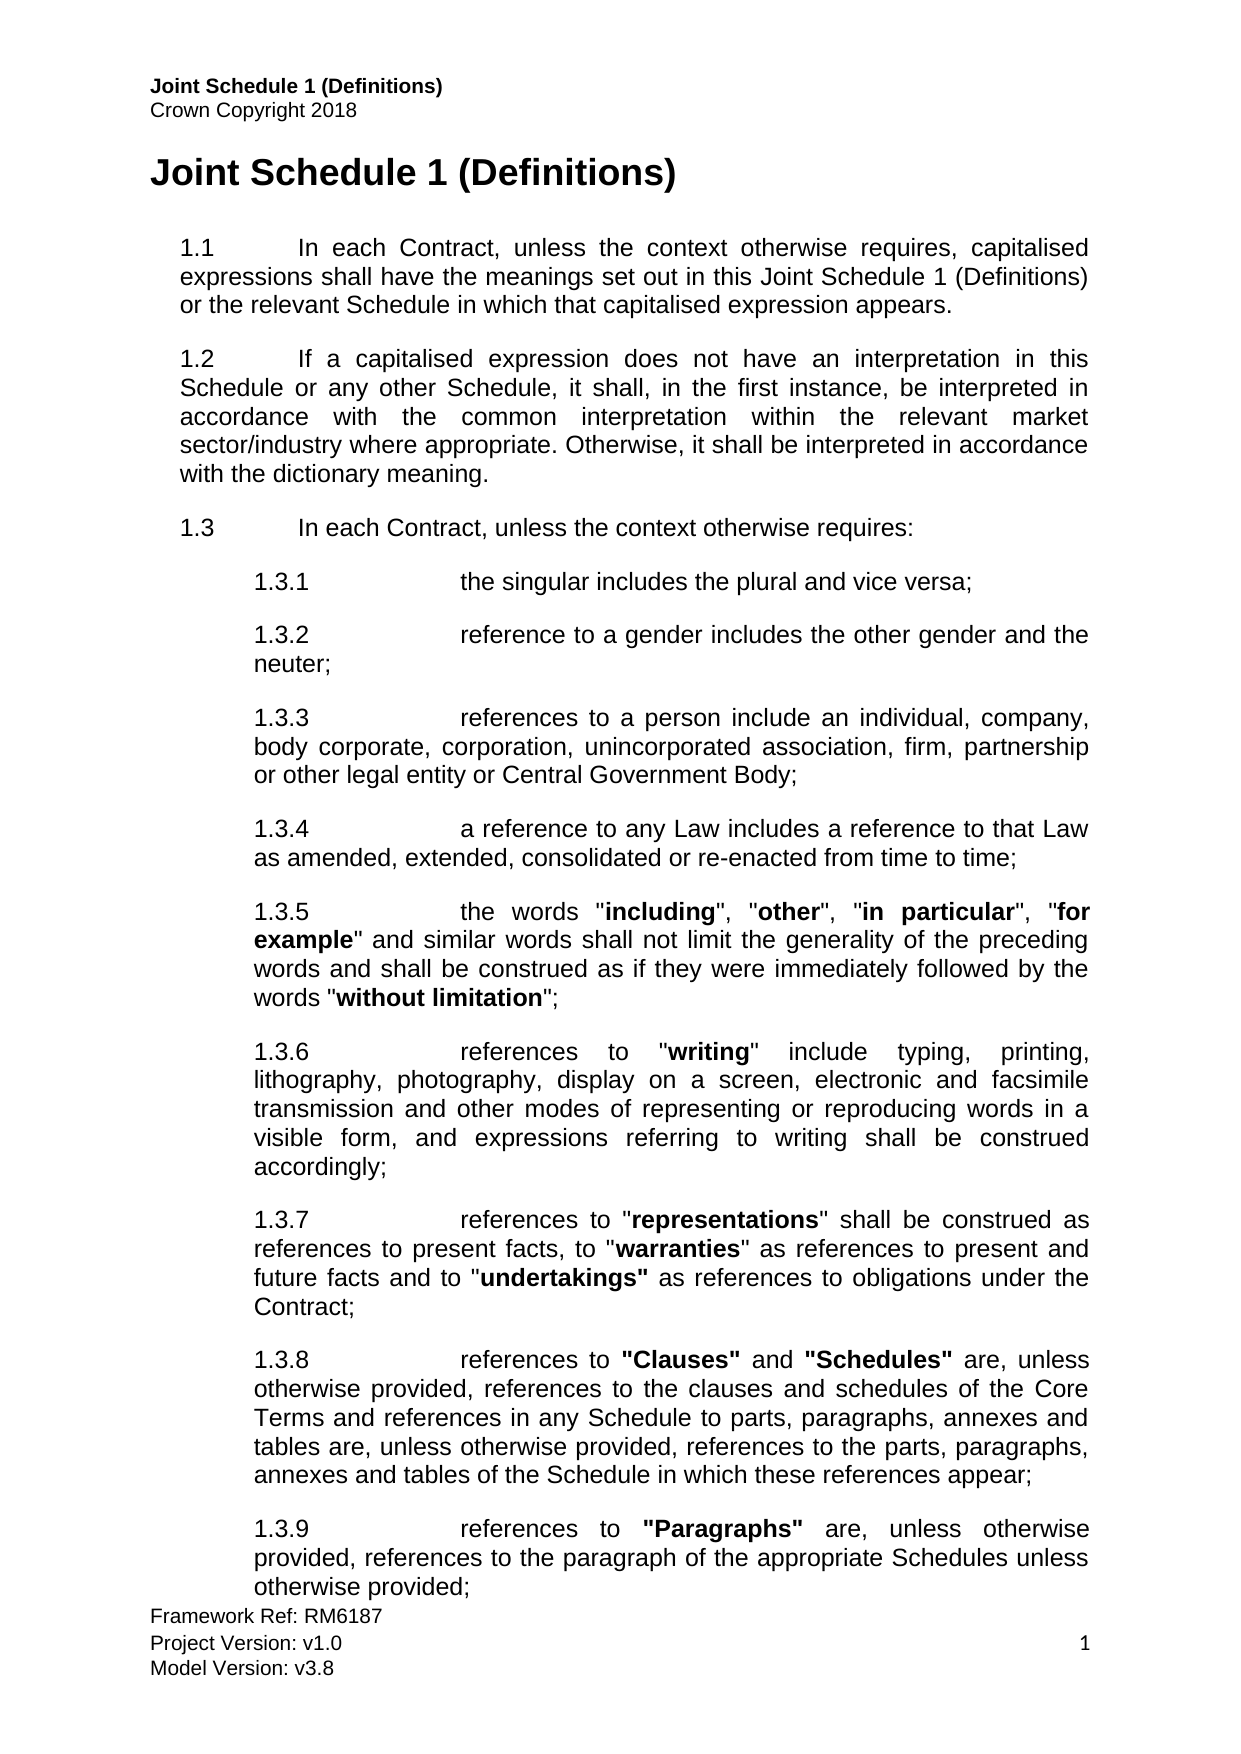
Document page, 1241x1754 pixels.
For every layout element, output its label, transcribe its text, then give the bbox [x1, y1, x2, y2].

list references to a person include an individual, company, body corporate, corporation, unincorporated association, firm, partnership or other legal entity or Central Government Body; [253, 703, 1090, 789]
list reference to a gender includes the other gender and the neuter; [253, 620, 1090, 678]
list references to "writing" include typing, printing, lithography, photography, display on a screen, electronic and facsimile transmission and other modes of representing or reproducing words in a visible form, and expressions referring to writing shall be construed accordingly; [253, 1037, 1090, 1180]
list references to "representations" shall be construed as references to present facts, to "warranties" as references to present and future facts and to "undertakings" as references to obligations under the Contract; [253, 1205, 1090, 1320]
list references to "Clauses" and "Schedules" are, unless otherwise provided, references to the clauses and schedules of the Core Terms and references in any Schedule to parts, paragraphs, annexes and tables are, unless otherwise provided, references to the parts, paragraphs, annexes and tables of the Schedule in which these references appear; [253, 1345, 1090, 1489]
list the singular includes the plural and vice versa; [253, 567, 1090, 595]
text Joint Schedule 1 (Definitions) [150, 150, 1090, 193]
list If a capitalised expression does not have an interpretation in this Schedule or any other Schedule, it shall, in the first instance, be interpreted in accordance with the common interpretation within the relevant market sector/industry where appropriate. Otherwise, it shall be interpreted in accordance with the dictionary meaning. [179, 344, 1090, 488]
list the words "including", "other", "in particular", "for example" and similar words shall not limit the generality of the preceding words and shall be construed as if they were immediately followed by the words "without limitation"; [253, 897, 1090, 1012]
list In each Contract, unless the context otherwise requires, capitalised expressions shall have the meanings set out in this Joint Schedule 1 (Definitions) or the relevant Schedule in which that capitalised expression appears. [179, 233, 1090, 319]
list references to "Paragraphs" are, unless otherwise provided, references to the paragraph of the appropriate Schedules unless otherwise provided; [253, 1514, 1090, 1600]
list a reference to any Law includes a reference to that Law as amended, extended, consolidated or re-enacted from time to time; [253, 814, 1090, 872]
list In each Contract, unless the context otherwise requires: [179, 513, 1090, 542]
